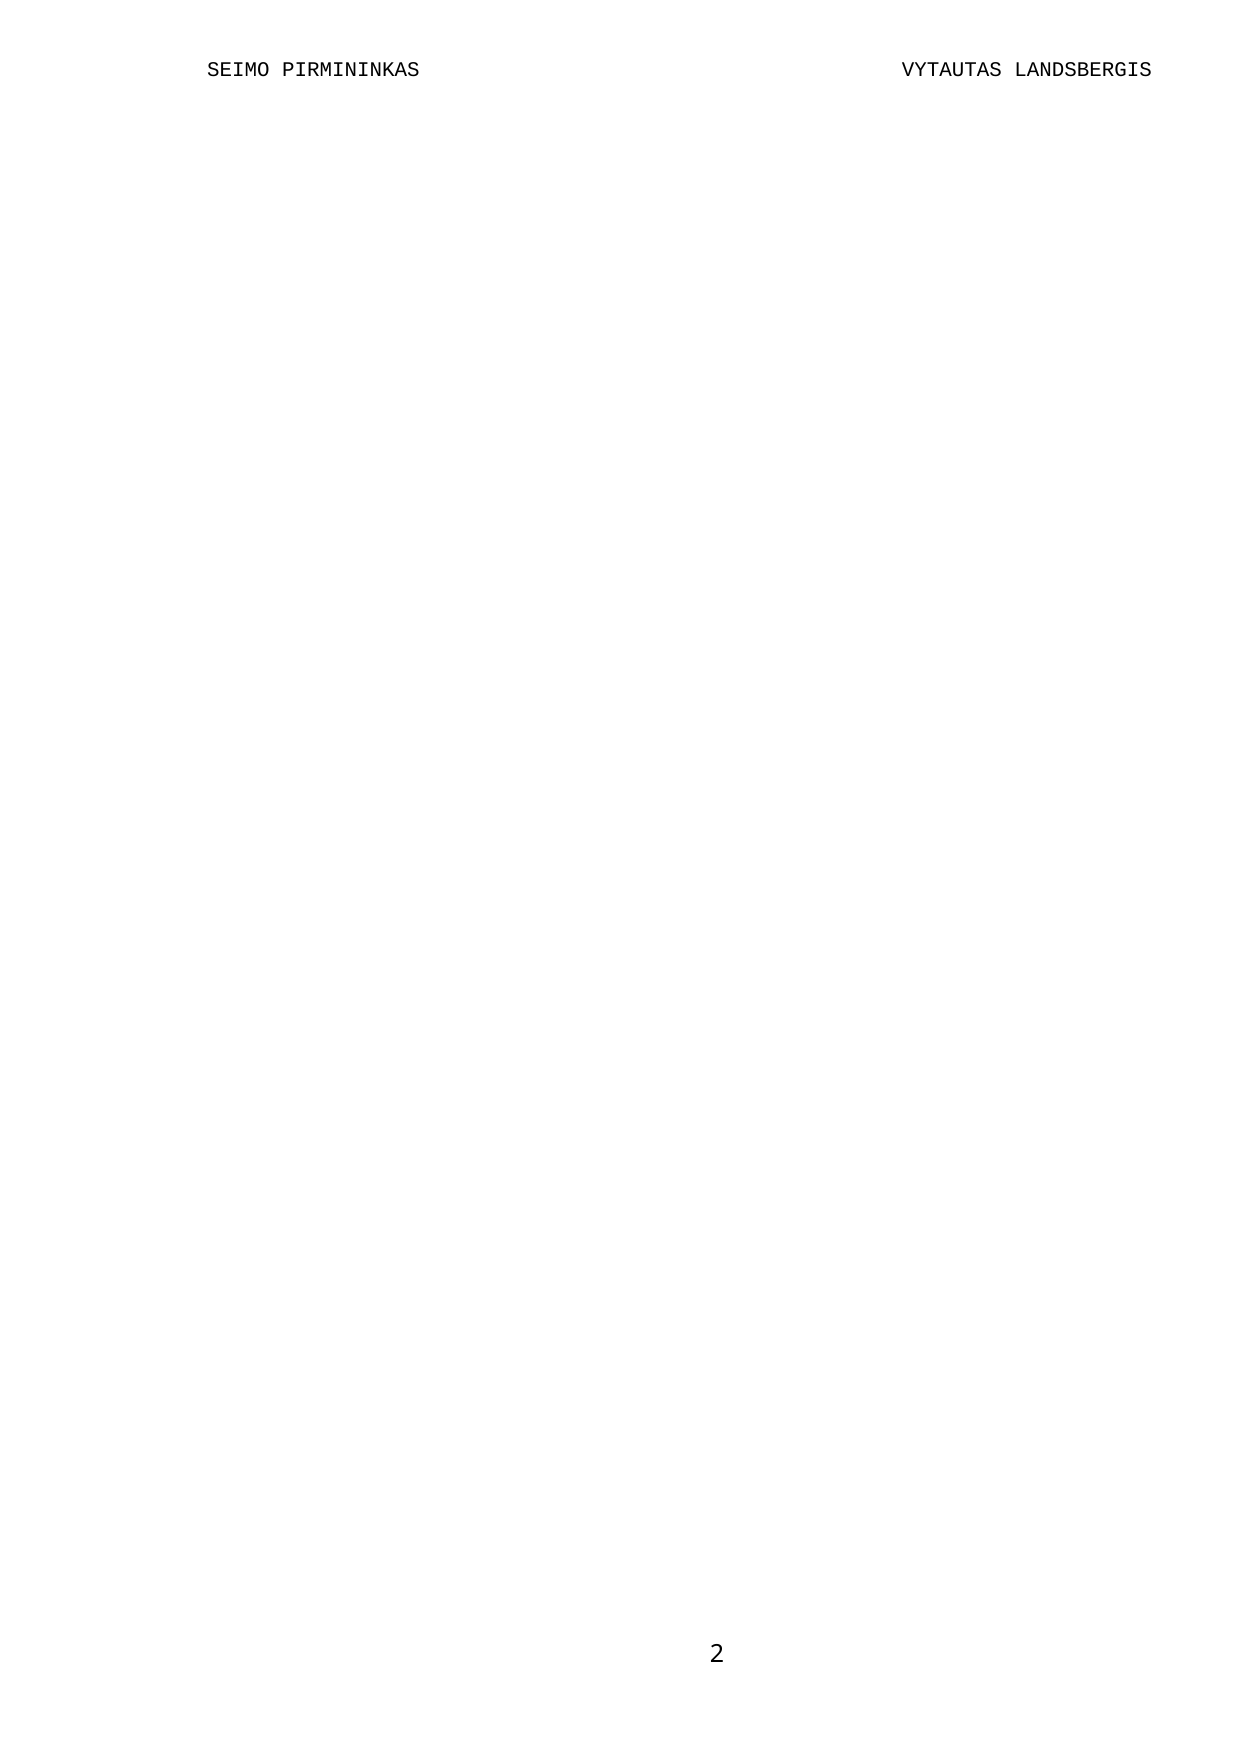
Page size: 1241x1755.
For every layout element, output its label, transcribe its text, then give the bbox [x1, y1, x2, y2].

text SEIMO PIRMININKAS VYTAUTAS LANDSBERGIS [207, 59, 1152, 83]
